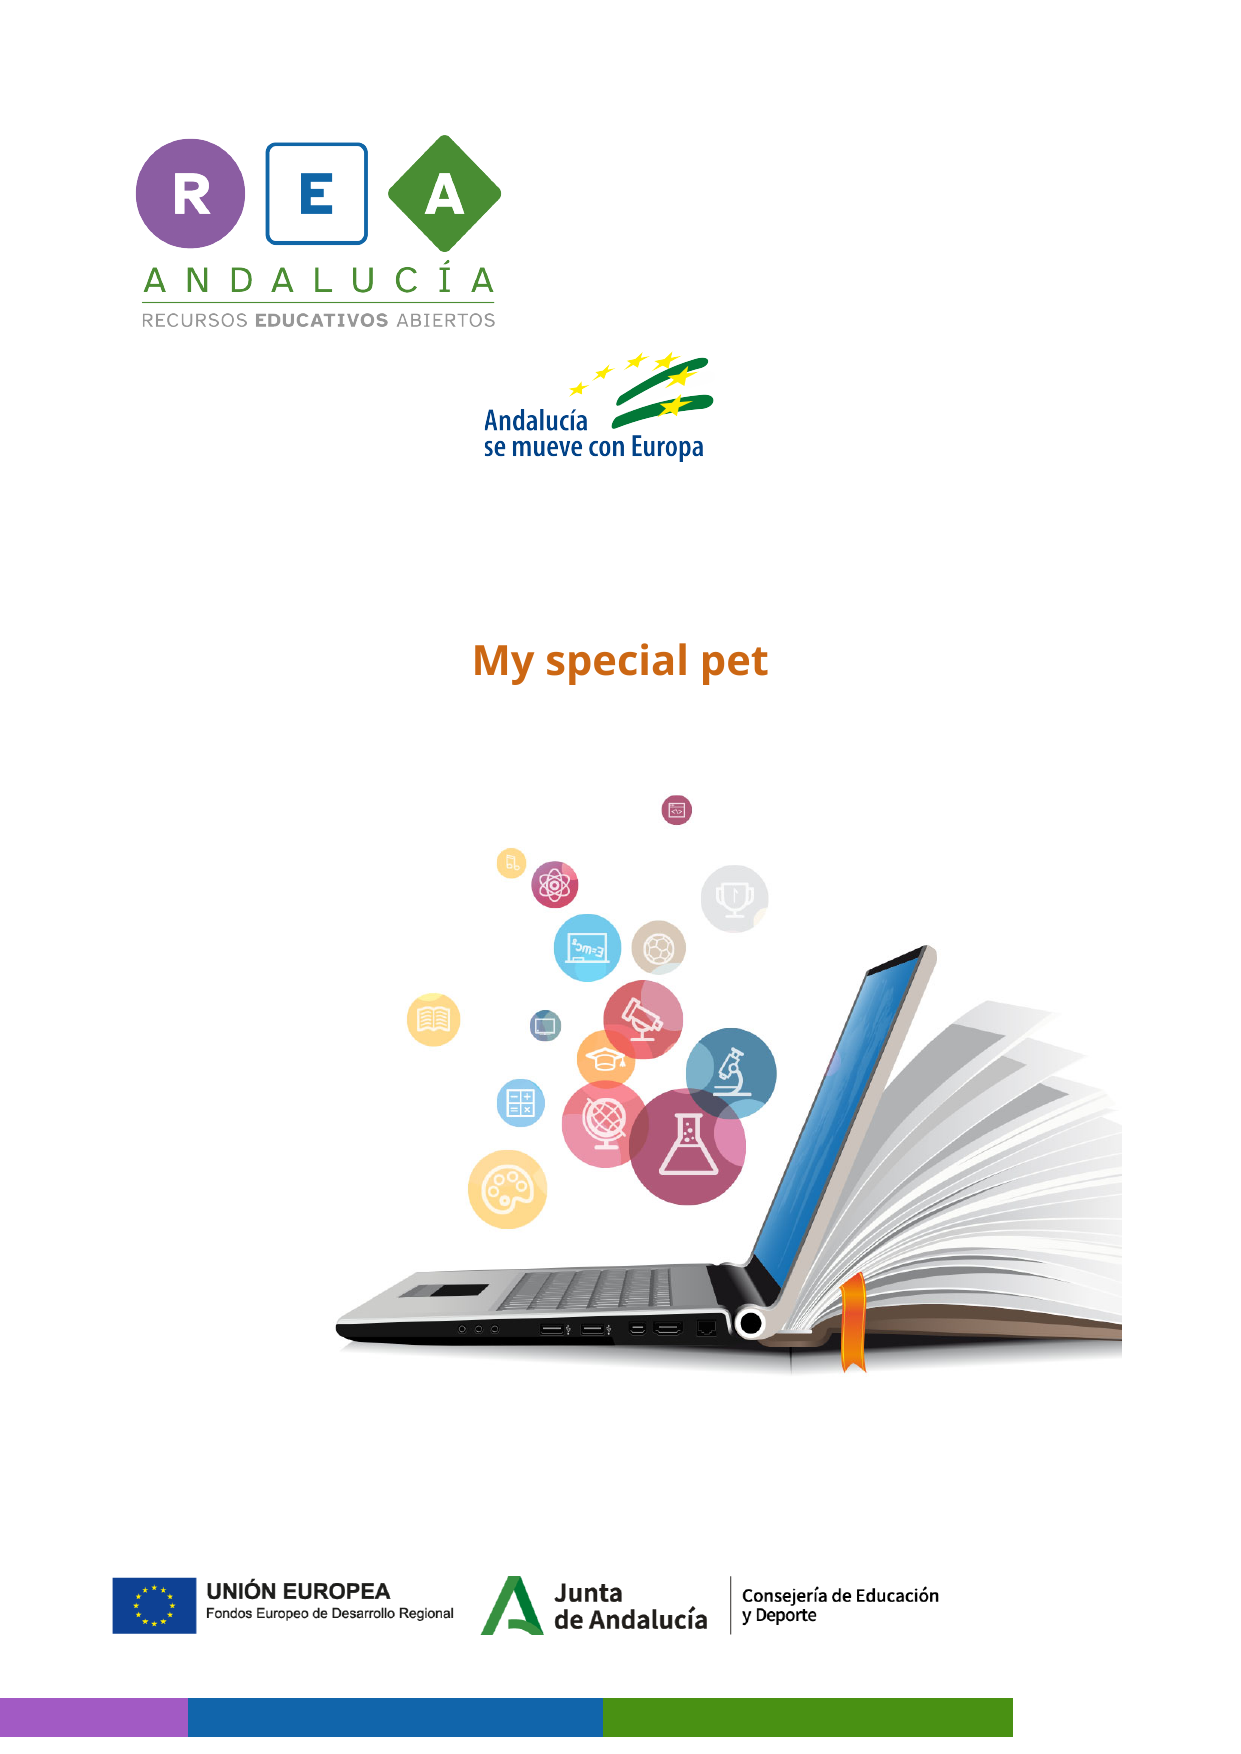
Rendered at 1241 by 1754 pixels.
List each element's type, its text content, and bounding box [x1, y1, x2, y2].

title My special pet [118, 631, 1122, 687]
picture [0, 1490, 1013, 1737]
picture [118, 118, 715, 462]
picture [290, 762, 1122, 1404]
